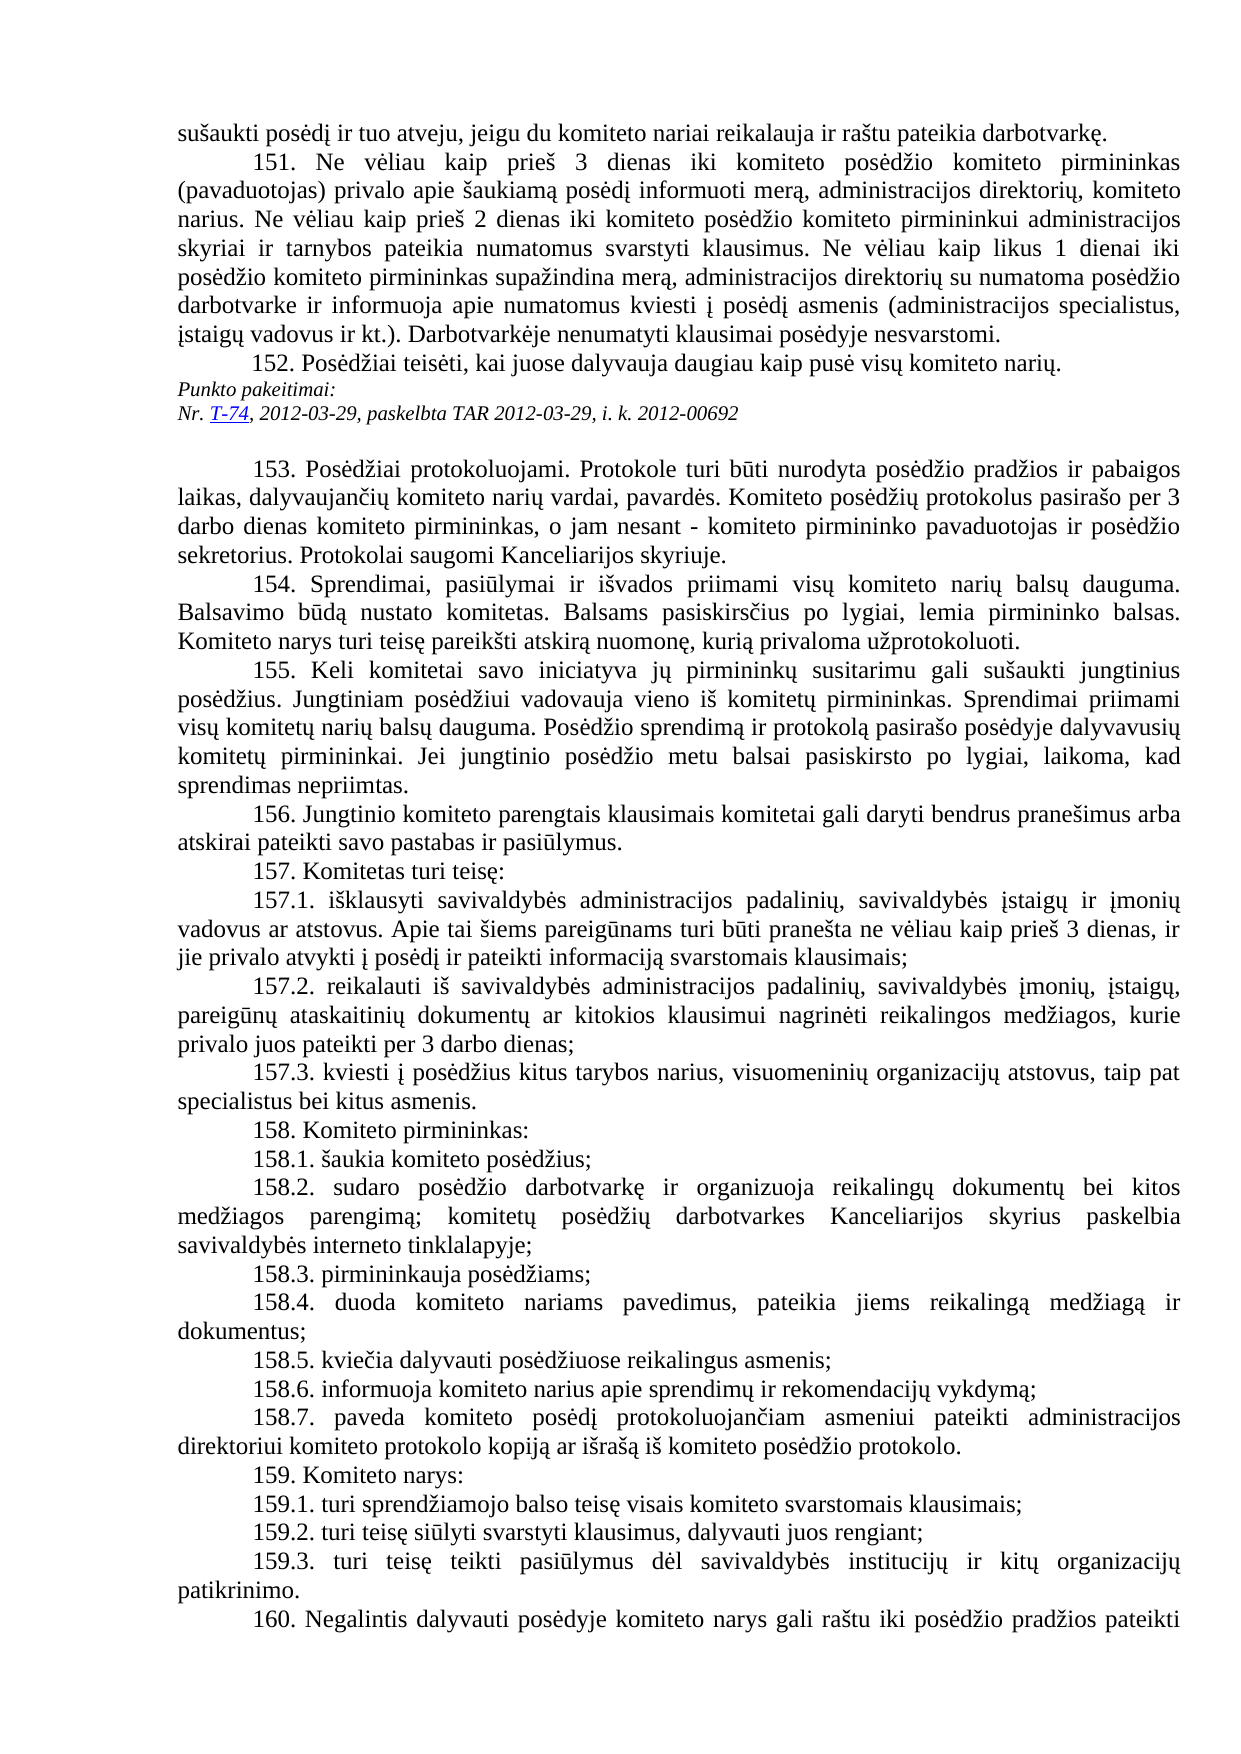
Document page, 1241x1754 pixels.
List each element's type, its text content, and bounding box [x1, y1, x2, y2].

text 158.3. pirmininkauja posėdžiams; [177, 1259, 1181, 1287]
text 158.4. duoda komiteto nariams pavedimus, pateikia jiems reikalingą medžiagą ir dokumentus; [177, 1287, 1181, 1345]
text 159.1. turi sprendžiamojo balso teisę visais komiteto svarstomais klausimais; [177, 1489, 1181, 1517]
text 158. Komiteto pirmininkas: [177, 1115, 1181, 1144]
text 158.6. informuoja komiteto narius apie sprendimų ir rekomendacijų vykdymą; [177, 1374, 1181, 1402]
text 158.5. kviečia dalyvauti posėdžiuose reikalingus asmenis; [177, 1345, 1181, 1374]
text 157.2. reikalauti iš savivaldybės administracijos padalinių, savivaldybės įmonių, įstaigų, pareigūnų ataskaitinių dokumentų ar kitokios klausimui nagrinėti reikalingos medžiagos, kurie privalo juos pateikti per 3 darbo dienas; [177, 971, 1181, 1057]
text 157. Komitetas turi teisę: [177, 856, 1181, 885]
text 159.2. turi teisę siūlyti svarstyti klausimus, dalyvauti juos rengiant; [177, 1517, 1181, 1546]
text 159.3. turi teisę teikti pasiūlymus dėl savivaldybės institucijų ir kitų organizacijų patikrinimo. [177, 1546, 1181, 1604]
text 154. Sprendimai, pasiūlymai ir išvados priimami visų komiteto narių balsų dauguma. Balsavimo būdą nustato komitetas. Balsams pasiskirsčius po lygiai, lemia pirmininko balsas. Komiteto narys turi teisę pareikšti atskirą nuomonę, kurią privaloma užprotokoluoti. [177, 569, 1181, 655]
text 156. Jungtinio komiteto parengtais klausimais komitetai gali daryti bendrus pranešimus arba atskirai pateikti savo pastabas ir pasiūlymus. [177, 799, 1181, 856]
text Punkto pakeitimai: [177, 377, 1181, 401]
text 158.2. sudaro posėdžio darbotvarkę ir organizuoja reikalingų dokumentų bei kitos medžiagos parengimą; komitetų posėdžių darbotvarkes Kanceliarijos skyrius paskelbia savivaldybės interneto tinklalapyje; [177, 1172, 1181, 1259]
text 158.7. paveda komiteto posėdį protokoluojančiam asmeniui pateikti administracijos direktoriui komiteto protokolo kopiją ar išrašą iš komiteto posėdžio protokolo. [177, 1402, 1181, 1460]
text 155. Keli komitetai savo iniciatyva jų pirmininkų susitarimu gali sušaukti jungtinius posėdžius. Jungtiniam posėdžiui vadovauja vieno iš komitetų pirmininkas. Sprendimai priimami visų komitetų narių balsų dauguma. Posėdžio sprendimą ir protokolą pasirašo posėdyje dalyvavusių komitetų pirmininkai. Jei jungtinio posėdžio metu balsai pasiskirsto po lygiai, laikoma, kad sprendimas nepriimtas. [177, 655, 1181, 799]
text 157.3. kviesti į posėdžius kitus tarybos narius, visuomeninių organizacijų atstovus, taip pat specialistus bei kitus asmenis. [177, 1057, 1181, 1115]
text 151. Ne vėliau kaip prieš 3 dienas iki komiteto posėdžio komiteto pirmininkas (pavaduotojas) privalo apie šaukiamą posėdį informuoti merą, administracijos direktorių, komiteto narius. Ne vėliau kaip prieš 2 dienas iki komiteto posėdžio komiteto pirmininkui administracijos skyriai ir tarnybos pateikia numatomus svarstyti klausimus. Ne vėliau kaip likus 1 dienai iki posėdžio komiteto pirmininkas supažindina merą, administracijos direktorių su numatoma posėdžio darbotvarke ir informuoja apie numatomus kviesti į posėdį asmenis (administracijos specialistus, įstaigų vadovus ir kt.). Darbotvarkėje nenumatyti klausimai posėdyje nesvarstomi. [177, 147, 1181, 348]
text 160. Negalintis dalyvauti posėdyje komiteto narys gali raštu iki posėdžio pradžios pateikti [177, 1604, 1181, 1632]
text Nr. T-74, 2012-03-29, paskelbta TAR 2012-03-29, i. k. 2012-00692 [177, 401, 1181, 425]
text 159. Komiteto narys: [177, 1460, 1181, 1489]
text 158.1. šaukia komiteto posėdžius; [177, 1144, 1181, 1172]
text sušaukti posėdį ir tuo atveju, jeigu du komiteto nariai reikalauja ir raštu pateikia darbotvarkę. [177, 118, 1181, 147]
text 152. Posėdžiai teisėti, kai juose dalyvauja daugiau kaip pusė visų komiteto narių. [177, 348, 1181, 377]
text 153. Posėdžiai protokoluojami. Protokole turi būti nurodyta posėdžio pradžios ir pabaigos laikas, dalyvaujančių komiteto narių vardai, pavardės. Komiteto posėdžių protokolus pasirašo per 3 darbo dienas komiteto pirmininkas, o jam nesant - komiteto pirmininko pavaduotojas ir posėdžio sekretorius. Protokolai saugomi Kanceliarijos skyriuje. [177, 454, 1181, 569]
text 157.1. išklausyti savivaldybės administracijos padalinių, savivaldybės įstaigų ir įmonių vadovus ar atstovus. Apie tai šiems pareigūnams turi būti pranešta ne vėliau kaip prieš 3 dienas, ir jie privalo atvykti į posėdį ir pateikti informaciją svarstomais klausimais; [177, 885, 1181, 971]
